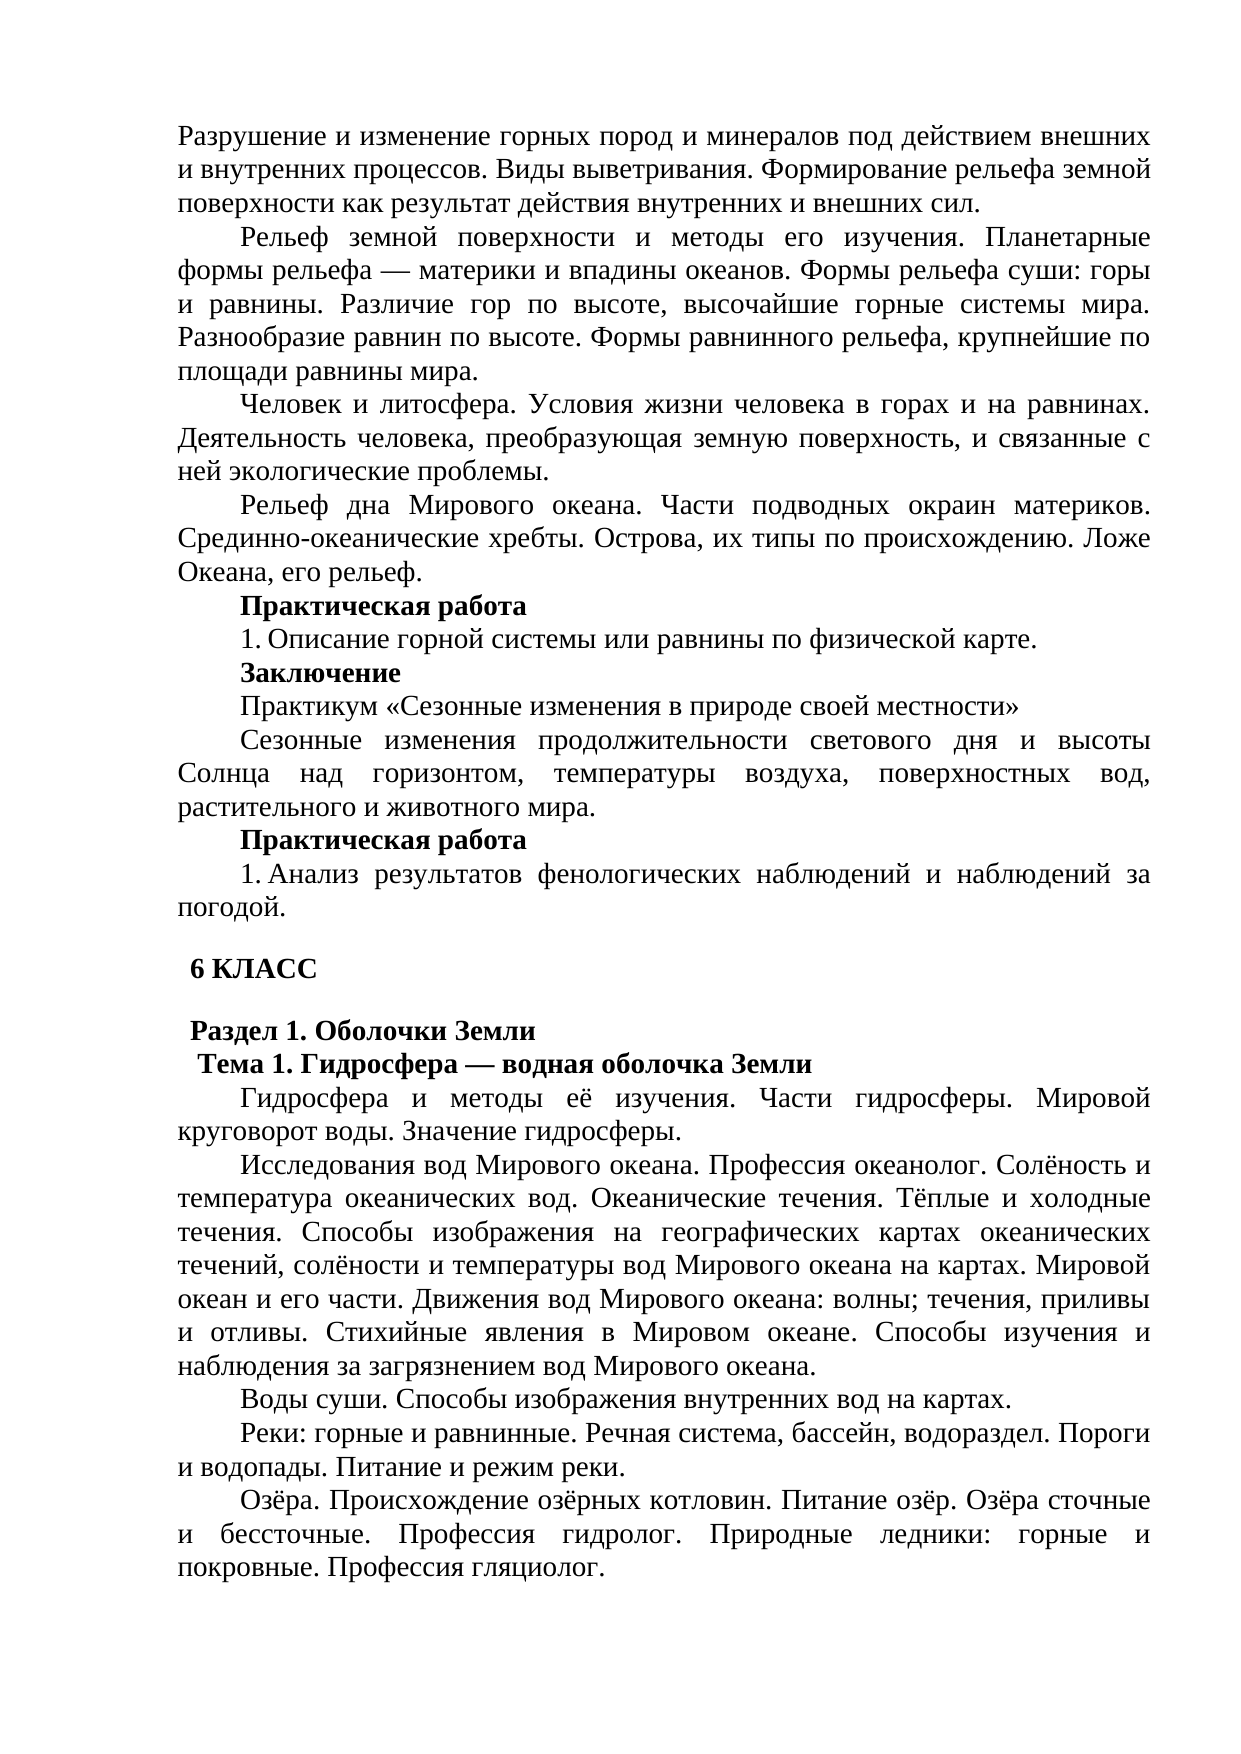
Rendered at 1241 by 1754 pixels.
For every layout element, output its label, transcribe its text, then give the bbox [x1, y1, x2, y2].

text Практическая работа [177, 822, 1152, 856]
text Заключение [177, 655, 1152, 688]
text Реки: горные и равнинные. Речная система, бассейн, водораздел. Пороги и водопады. Питание и режим реки. [177, 1415, 1152, 1482]
text Разрушение и изменение горных пород и минералов под действием внешних и внутренних процессов. Виды выветривания. Формирование рельефа земной поверхности как результат действия внутренних и внешних сил. [177, 118, 1152, 219]
text 6 КЛАСС [190, 951, 1152, 985]
text Рельеф дна Мирового океана. Части подводных окраин материков. Срединно-океанические хребты. Острова, их типы по происхождению. Ложе Океана, его рельеф. [177, 487, 1152, 588]
text Воды суши. Способы изображения внутренних вод на картах. [177, 1382, 1152, 1415]
text Сезонные изменения продолжительности светового дня и высоты Солнца над горизонтом, температуры воздуха, поверхностных вод, растительного и животного мира. [177, 722, 1152, 822]
text 1. Анализ результатов фенологических наблюдений и наблюдений за погодой. [177, 856, 1152, 923]
text Исследования вод Мирового океана. Профессия океанолог. Солёность и температура океанических вод. Океанические течения. Тёплые и холодные течения. Способы изображения на географических картах океанических течений, солёности и температуры вод Мирового океана на картах. Мировой океан и его части. Движения вод Мирового океана: волны; течения, приливы и отливы. Стихийные явления в Мировом океане. Способы изучения и наблюдения за загрязнением вод Мирового океана. [177, 1147, 1152, 1382]
text Гидросфера и методы её изучения. Части гидросферы. Мировой круговорот воды. Значение гидросферы. [177, 1080, 1152, 1147]
text Рельеф земной поверхности и методы его изучения. Планетарные формы рельефа — материки и впадины океанов. Формы рельефа суши: горы и равнины. Различие гор по высоте, высочайшие горные системы мира. Разнообразие равнин по высоте. Формы равнинного рельефа, крупнейшие по площади равнины мира. [177, 219, 1152, 386]
text Тема 1. Гидросфера — водная оболочка Земли [190, 1046, 1152, 1080]
text Человек и литосфера. Условия жизни человека в горах и на равнинах. Деятельность человека, преобразующая земную поверхность, и связанные с ней экологические проблемы. [177, 386, 1152, 487]
text Практическая работа [177, 588, 1152, 621]
text Озёра. Происхождение озёрных котловин. Питание озёр. Озёра сточные и бессточные. Профессия гидролог. Природные ледники: горные и покровные. Профессия гляциолог. [177, 1482, 1152, 1583]
text 1. Описание горной системы или равнины по физической карте. [177, 621, 1152, 655]
text Раздел 1. Оболочки Земли [190, 1013, 1152, 1046]
text Практикум «Сезонные изменения в природе своей местности» [177, 688, 1152, 722]
